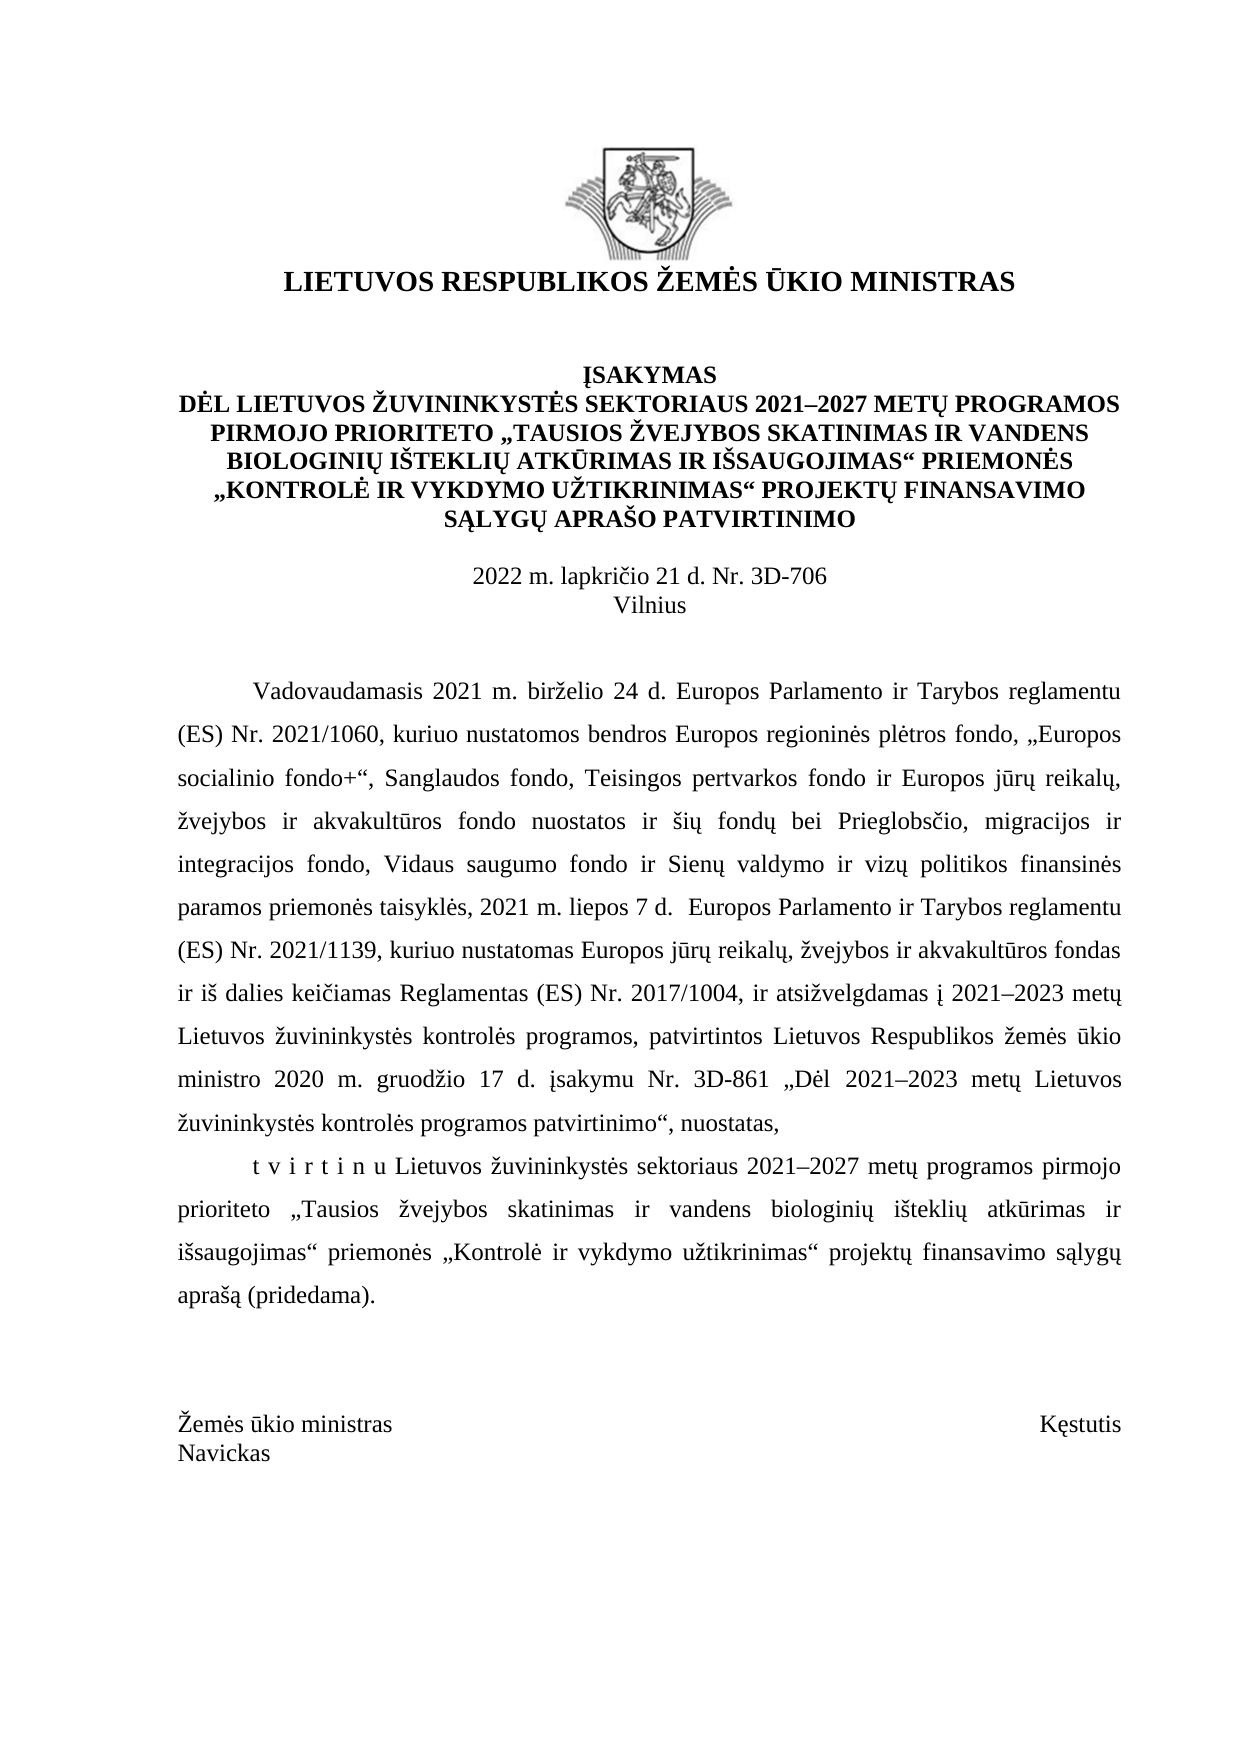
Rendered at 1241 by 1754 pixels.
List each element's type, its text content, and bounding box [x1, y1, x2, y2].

text 2022 m. lapkričio 21 d. Nr. 3D-706 [177, 561, 1122, 590]
text Žemės ūkio ministras Kęstutis Navickas [177, 1409, 1122, 1467]
text t v i r t i n u Lietuvos žuvininkystės sektoriaus 2021–2027 metų programos pirmojo prioriteto „Tausios žvejybos skatinimas ir vandens biologinių išteklių atkūrimas ir išsaugojimas“ priemonės „Kontrolė ir vykdymo užtikrinimas“ projektų finansavimo sąlygų aprašą (pridedama). [177, 1151, 1122, 1309]
text LIETUVOS RESPUBLIKOS ŽEMĖS ŪKIO MINISTRAS [177, 264, 1122, 298]
text Vadovaudamasis 2021 m. birželio 24 d. Europos Parlamento ir Tarybos reglamentu (ES) Nr. 2021/1060, kuriuo nustatomos bendros Europos regioninės plėtros fondo, „Europos socialinio fondo+“, Sanglaudos fondo, Teisingos pertvarkos fondo ir Europos jūrų reikalų, žvejybos ir akvakultūros fondo nuostatos ir šių fondų bei Prieglobsčio, migracijos ir integracijos fondo, Vidaus saugumo fondo ir Sienų valdymo ir vizų politikos finansinės paramos priemonės taisyklės, 2021 m. liepos 7 d. Europos Parlamento ir Tarybos reglamentu (ES) Nr. 2021/1139, kuriuo nustatomas Europos jūrų reikalų, žvejybos ir akvakultūros fondas ir iš dalies keičiamas Reglamentas (ES) Nr. 2017/1004, ir atsižvelgdamas į 2021‒2023 metų Lietuvos žuvininkystės kontrolės programos, patvirtintos Lietuvos Respublikos žemės ūkio ministro 2020 m. gruodžio 17 d. įsakymu Nr. 3D-861 „Dėl 2021–2023 metų Lietuvos žuvininkystės kontrolės programos patvirtinimo“, nuostatas, [177, 676, 1122, 1136]
text ĮSAKYMAS [177, 360, 1122, 389]
text DĖL LIETUVOS ŽUVININKYSTĖS sektoriaus 2021‒2027 METŲ PROGRAMOS pirmojo PRIORITETO „tausios Žvejybos skatinimas ir vandens biologinių išteklių atkūrimas ir išsaugojimas“ priemonės „kontrolė ir vykdymo užtikrinimas“ PROJEKTŲ FINANSAVIMO SĄLYGŲ APRAŠO PATVIRTINIMO [177, 389, 1122, 533]
text Vilnius [177, 590, 1122, 619]
